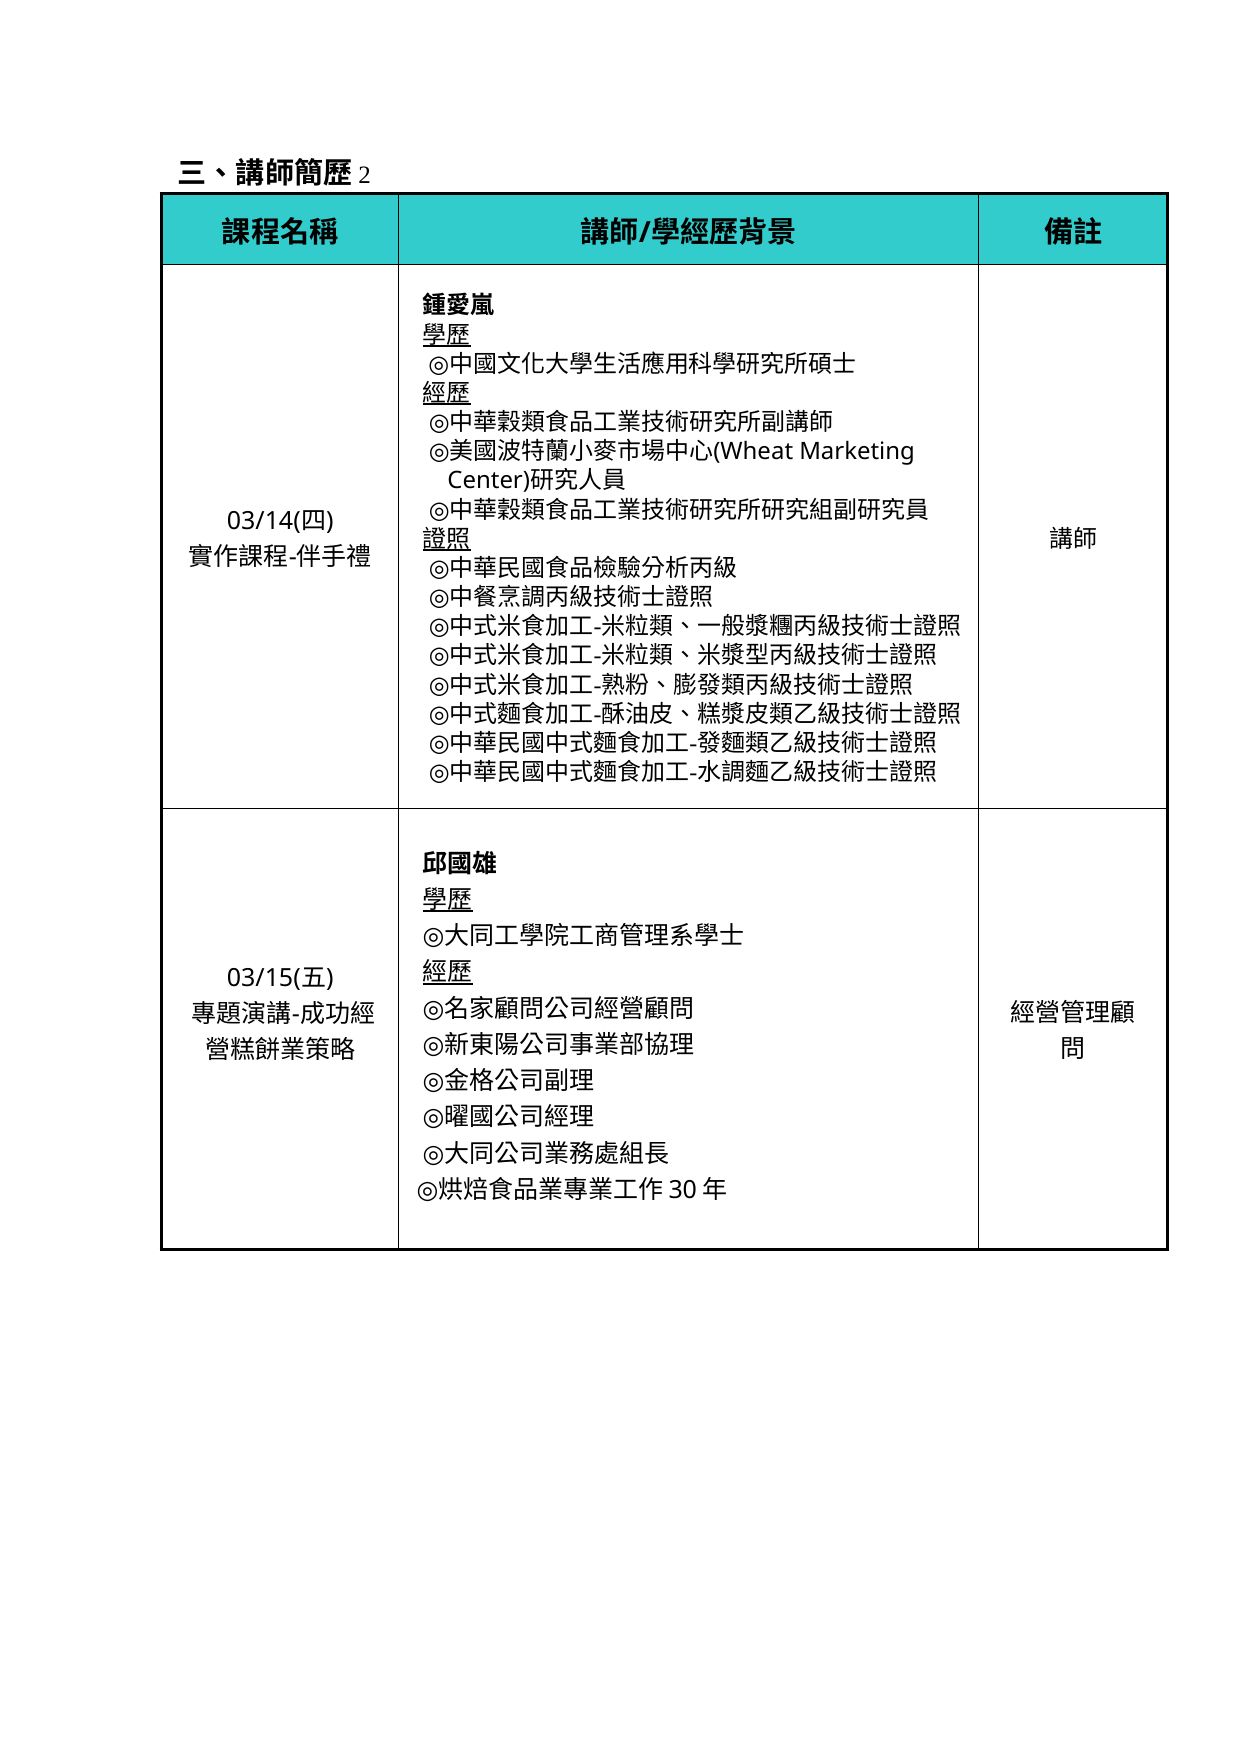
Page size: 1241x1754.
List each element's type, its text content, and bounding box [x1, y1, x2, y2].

text 三、講師簡歷2 [177, 150, 1051, 192]
table_cell 鍾愛嵐 學歷 ◎中國文化大學生活應用科學研究所碩士 經歷 ◎中華穀類食品工業技術研究所副講師 ◎美國波特蘭小麥市場中心(Wheat Marketing Center)研究人員 ◎中華穀類食品工業技術研究所研究組副研究員 證照 ◎中華民國食品檢驗分析丙級 ◎中餐烹調丙級技術士證照 ◎中式米食加工-米粒類、一般漿糰丙級技術士證照 ◎中式米食加工-米粒類、米漿型丙級技術士證照 ◎中式米食加工-熟粉、膨發類丙級技術士證照 ◎中式麵食加工-酥油皮、糕漿皮類乙級技術士證照 ◎中華民國中式麵食加工-發麵類乙級技術士證照 ◎中華民國中式麵食加工-水調麵乙級技術士證照 [399, 265, 978, 808]
table_cell 經營管理顧問 [979, 809, 1166, 1248]
table_header 課程名稱 [163, 195, 398, 264]
table_cell 03/15(五) 專題演講-成功經營糕餅業策略 [163, 809, 398, 1248]
table_header 講師/學經歷背景 [399, 195, 978, 264]
table_cell 03/14(四) 實作課程-伴手禮 [163, 265, 398, 808]
table_header 備註 [979, 195, 1166, 264]
table_cell 邱國雄 學歷 ◎大同工學院工商管理系學士 經歷 ◎名家顧問公司經營顧問 ◎新東陽公司事業部協理 ◎金格公司副理 ◎曜國公司經理 ◎大同公司業務處組長 ◎烘焙食品業專業工作30年 [399, 809, 978, 1248]
table_cell 講師 [979, 265, 1166, 808]
